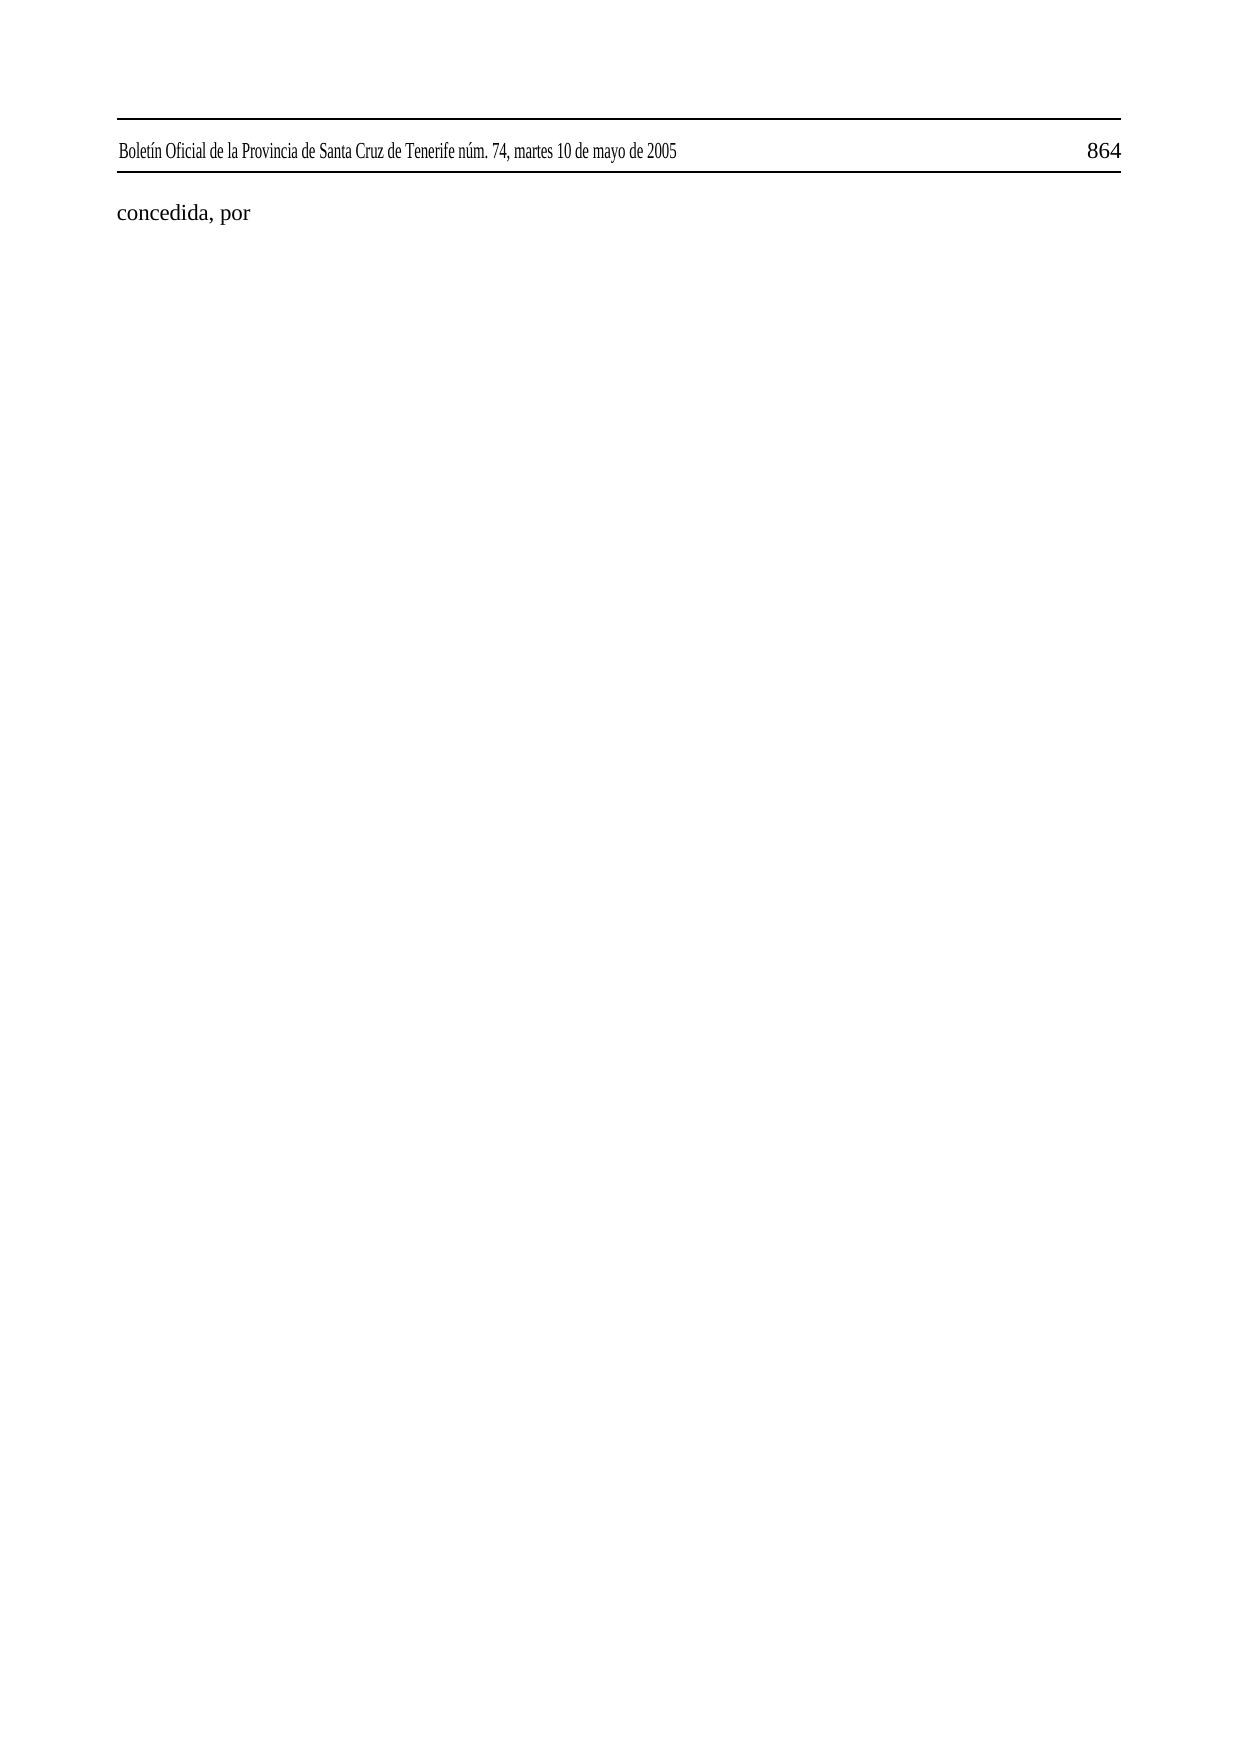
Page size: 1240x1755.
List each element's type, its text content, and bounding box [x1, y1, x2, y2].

text concedida, por [117, 202, 581, 225]
